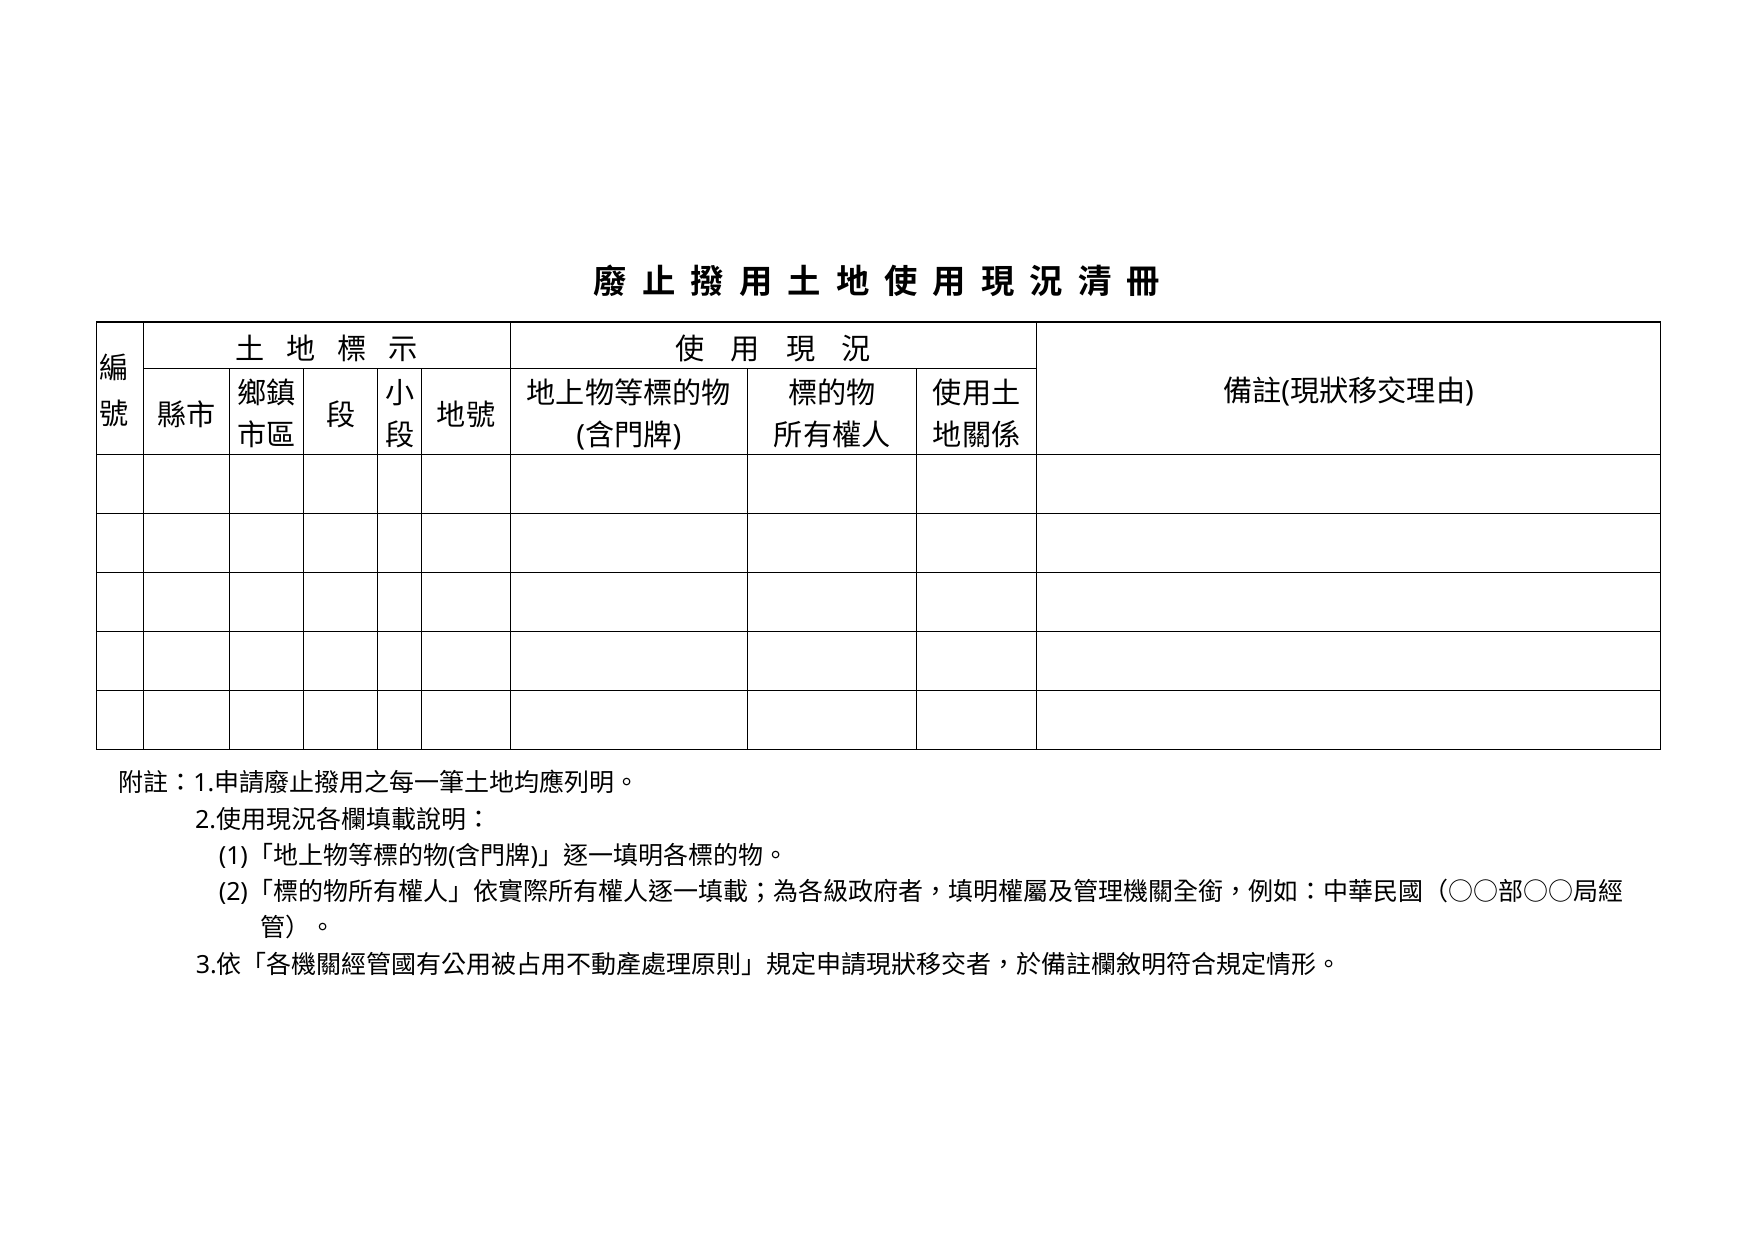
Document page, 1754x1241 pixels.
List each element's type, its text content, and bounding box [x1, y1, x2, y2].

table_cell [748, 632, 916, 690]
text 3.依「各機關經管國有公用被占用不動產處理原則」規定申請現狀移交者，於備註欄敘明符合規定情形。 [118, 944, 1636, 980]
table_cell [422, 632, 510, 690]
table_cell [144, 573, 229, 631]
table_cell [144, 691, 229, 749]
table_cell [304, 573, 377, 631]
table_cell [97, 632, 143, 690]
table_cell 標的物 所有權人 [748, 369, 916, 454]
table_cell [748, 514, 916, 572]
table_cell [230, 573, 303, 631]
table_cell [511, 455, 747, 513]
table_cell [378, 573, 421, 631]
table_cell [748, 573, 916, 631]
text 附註：1.申請廢止撥用之每一筆土地均應列明。 [118, 763, 1636, 799]
table_header 備註(現狀移交理由) [1037, 323, 1660, 454]
table_cell [230, 632, 303, 690]
table_cell [304, 632, 377, 690]
table_cell [511, 691, 747, 749]
table_cell [144, 455, 229, 513]
table_cell [97, 573, 143, 631]
table_cell 段 [304, 369, 377, 454]
table_cell [1037, 514, 1660, 572]
text 廢 止 撥 用 土 地 使 用 現 況 清 冊 [118, 254, 1636, 303]
table_cell [378, 514, 421, 572]
table_cell [511, 573, 747, 631]
table_cell 小段 [378, 369, 421, 454]
table_cell [422, 514, 510, 572]
table_header 使 用 現 況 [511, 323, 1036, 368]
table_cell [748, 455, 916, 513]
table_cell 鄉鎮 市區 [230, 369, 303, 454]
table_header 土 地 標 示 [144, 323, 510, 368]
table_cell [97, 514, 143, 572]
table_cell [378, 632, 421, 690]
table_cell [97, 691, 143, 749]
text 2.使用現況各欄填載說明： [118, 799, 1636, 835]
table_cell [511, 632, 747, 690]
table_cell [304, 691, 377, 749]
table_cell [230, 514, 303, 572]
text (2)「標的物所有權人」依實際所有權人逐一填載；為各級政府者，填明權屬及管理機關全銜，例如：中華民國（○○部○○局經管）。 [218, 872, 1636, 944]
table_header 編號 [97, 323, 143, 454]
table_cell [422, 573, 510, 631]
table_cell [422, 691, 510, 749]
table_cell [917, 514, 1036, 572]
table_cell [1037, 691, 1660, 749]
table_cell [917, 691, 1036, 749]
table_cell [230, 455, 303, 513]
table_cell [1037, 573, 1660, 631]
table_cell [378, 691, 421, 749]
table_cell [97, 455, 143, 513]
table_cell 使用土地關係 [917, 369, 1036, 454]
table_cell 縣市 [144, 369, 229, 454]
table_cell [144, 632, 229, 690]
table_cell [422, 455, 510, 513]
table_cell [230, 691, 303, 749]
table_cell [917, 632, 1036, 690]
table_cell 地號 [422, 369, 510, 454]
table_cell [304, 455, 377, 513]
table_cell [144, 514, 229, 572]
table_cell [378, 455, 421, 513]
text (1)「地上物等標的物(含門牌)」逐一填明各標的物。 [218, 835, 1636, 872]
table_cell [917, 455, 1036, 513]
table_cell [917, 573, 1036, 631]
table_cell [1037, 455, 1660, 513]
table_cell [304, 514, 377, 572]
table_cell 地上物等標的物 (含門牌) [511, 369, 747, 454]
table_cell [511, 514, 747, 572]
table_cell [748, 691, 916, 749]
table_cell [1037, 632, 1660, 690]
